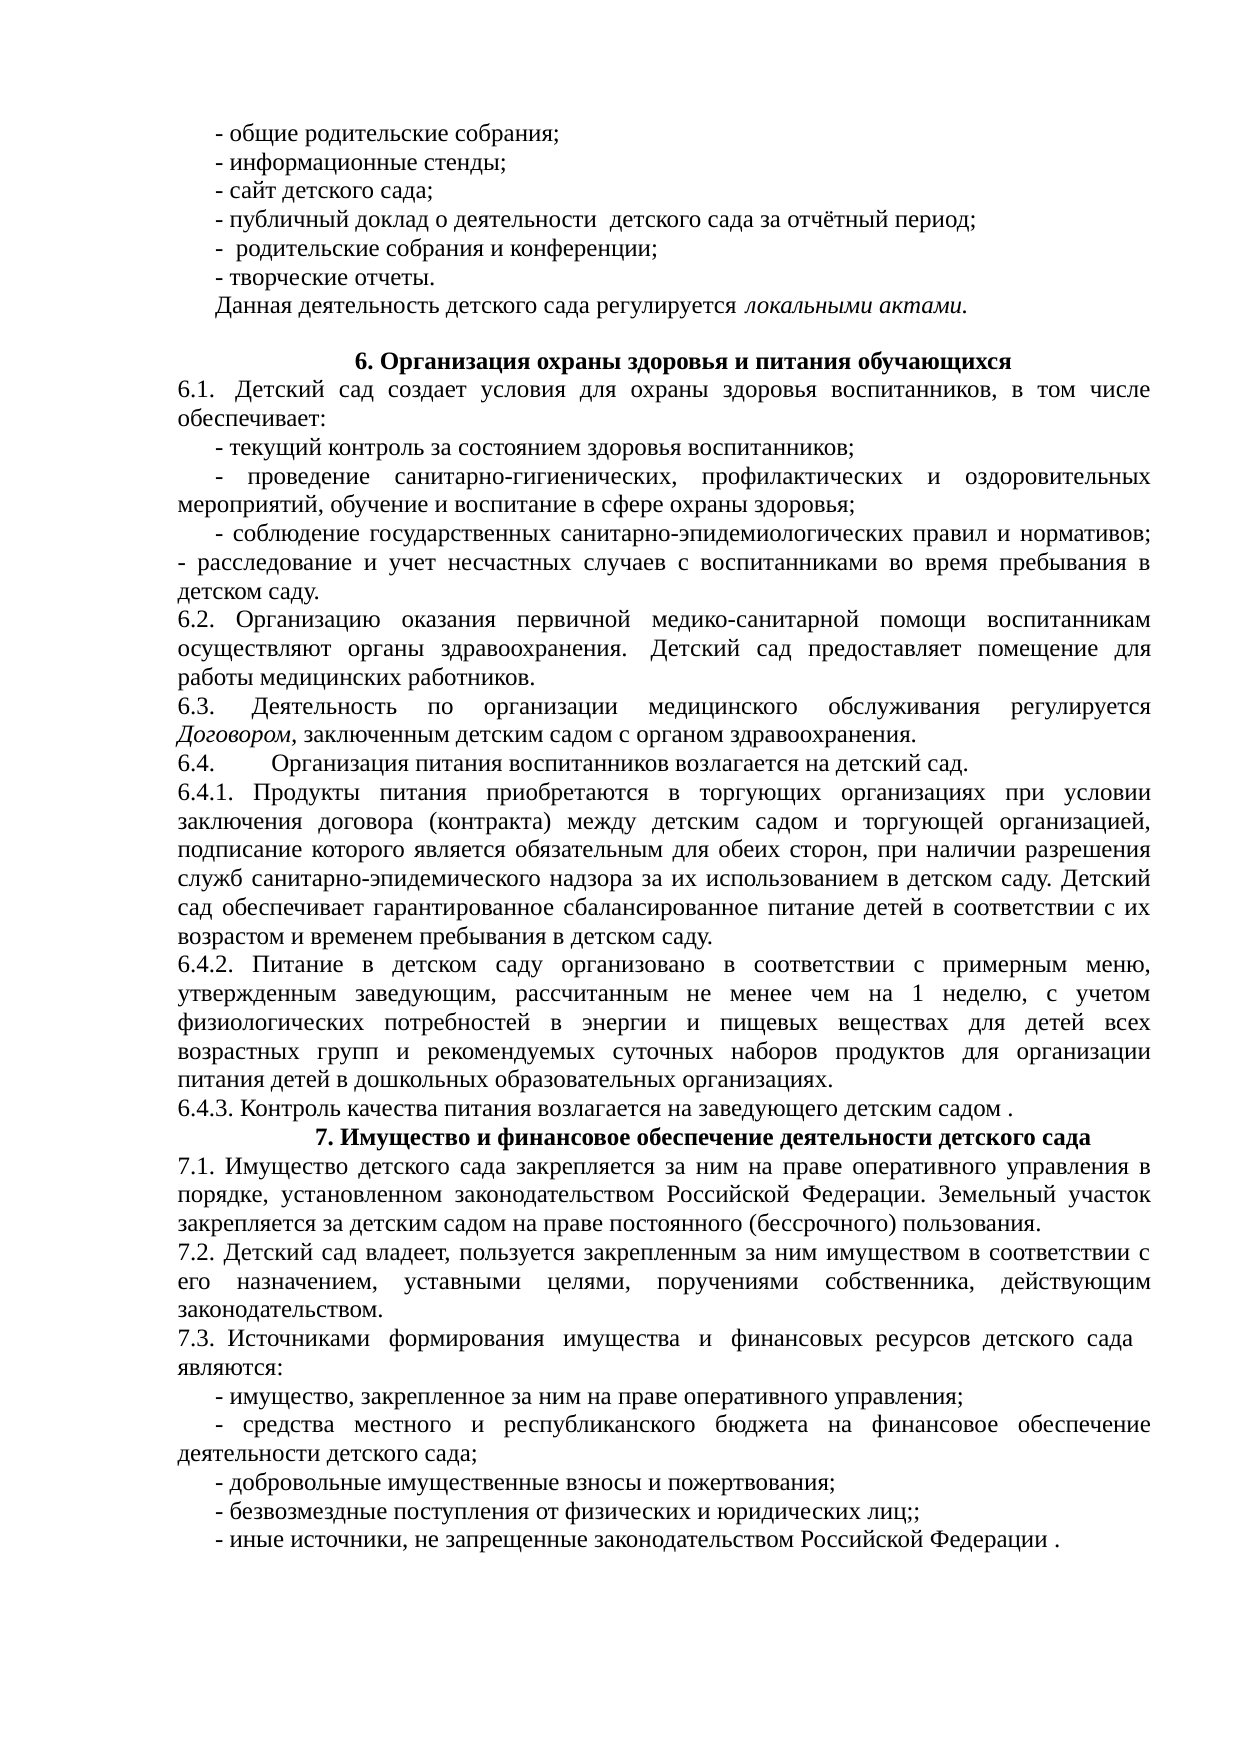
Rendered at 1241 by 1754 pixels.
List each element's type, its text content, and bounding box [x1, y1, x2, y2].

text - безвозмездные поступления от физических и юридических лиц;; [177, 1496, 1152, 1524]
text Данная деятельность детского сада регулируется локальными актами. [177, 291, 1152, 319]
text 6.4. Организация питания воспитанников возлагается на детский сад. [177, 748, 1152, 777]
text - публичный доклад о деятельности детского сада за отчётный период; [177, 204, 1152, 233]
text - проведение санитарно-гигиенических, профилактических и оздоровительных мероприятий, обучение и воспитание в сфере охраны здоровья; [177, 461, 1152, 518]
text 6.4.2. Питание в детском саду организовано в соответствии с примерным меню, утвержденным заведующим, рассчитанным не менее чем на 1 неделю, с учетом физиологических потребностей в энергии и пищевых веществах для детей всех возрастных групп и рекомендуемых суточных наборов продуктов для организации питания детей в дошкольных образовательных организациях. [177, 949, 1152, 1093]
text 7.1. Имущество детского сада закрепляется за ним на праве оперативного управления в порядке, установленном законодательством Российской Федерации. Земельный участок закрепляется за детским садом на праве постоянного (бессрочного) пользования. [177, 1151, 1152, 1237]
text - родительские собрания и конференции; [177, 233, 1152, 262]
text - общие родительские собрания; [177, 118, 1152, 147]
text 6. Организация охраны здоровья и питания обучающихся [177, 346, 1152, 374]
text 6.4.1. Продукты питания приобретаются в торгующих организациях при условии заключения договора (контракта) между детским садом и торгующей организацией, подписание которого является обязательным для обеих сторон, при наличии разрешения служб санитарно-эпидемического надзора за их использованием в детском саду. Детский сад обеспечивает гарантированное сбалансированное питание детей в соответствии с их возрастом и временем пребывания в детском саду. [177, 777, 1152, 949]
text - информационные стенды; [177, 147, 1152, 176]
text - средства местного и республиканского бюджета на финансовое обеспечение деятельности детского сада; [177, 1409, 1152, 1467]
text - текущий контроль за состоянием здоровья воспитанников; [177, 432, 1152, 461]
text - иные источники, не запрещенные законодательством Российской Федерации . [177, 1524, 1152, 1553]
text - творческие отчеты. [177, 262, 1152, 291]
text 6.3. Деятельность по организации медицинского обслуживания регулируется Договором, заключенным детским садом с органом здравоохранения. [177, 691, 1152, 748]
text 6.2. Организацию оказания первичной медико-санитарной помощи воспитанникам осуществляют органы здравоохранения. Детский сад предоставляет помещение для работы медицинских работников. [177, 604, 1152, 691]
text 7. Имущество и финансовое обеспечение деятельности детского сада [177, 1122, 1152, 1151]
text - добровольные имущественные взносы и пожертвования; [177, 1467, 1152, 1496]
text 6.1. Детский сад создает условия для охраны здоровья воспитанников, в том числе обеспечивает: [177, 374, 1152, 432]
text - имущество, закрепленное за ним на праве оперативного управления; [177, 1381, 1152, 1409]
text - соблюдение государственных санитарно-эпидемиологических правил и нормативов; - расследование и учет несчастных случаев с воспитанниками во время пребывания в детском саду. [177, 518, 1152, 604]
text 7.3. Источниками формирования имущества и финансовых ресурсов детского сада являются: [177, 1323, 1152, 1381]
text - сайт детского сада; [177, 176, 1152, 204]
text 7.2. Детский сад владеет, пользуется закрепленным за ним имуществом в соответствии с его назначением, уставными целями, поручениями собственника, действующим законодательством. [177, 1237, 1152, 1323]
text 6.4.3. Контроль качества питания возлагается на заведующего детским садом . [177, 1093, 1152, 1122]
